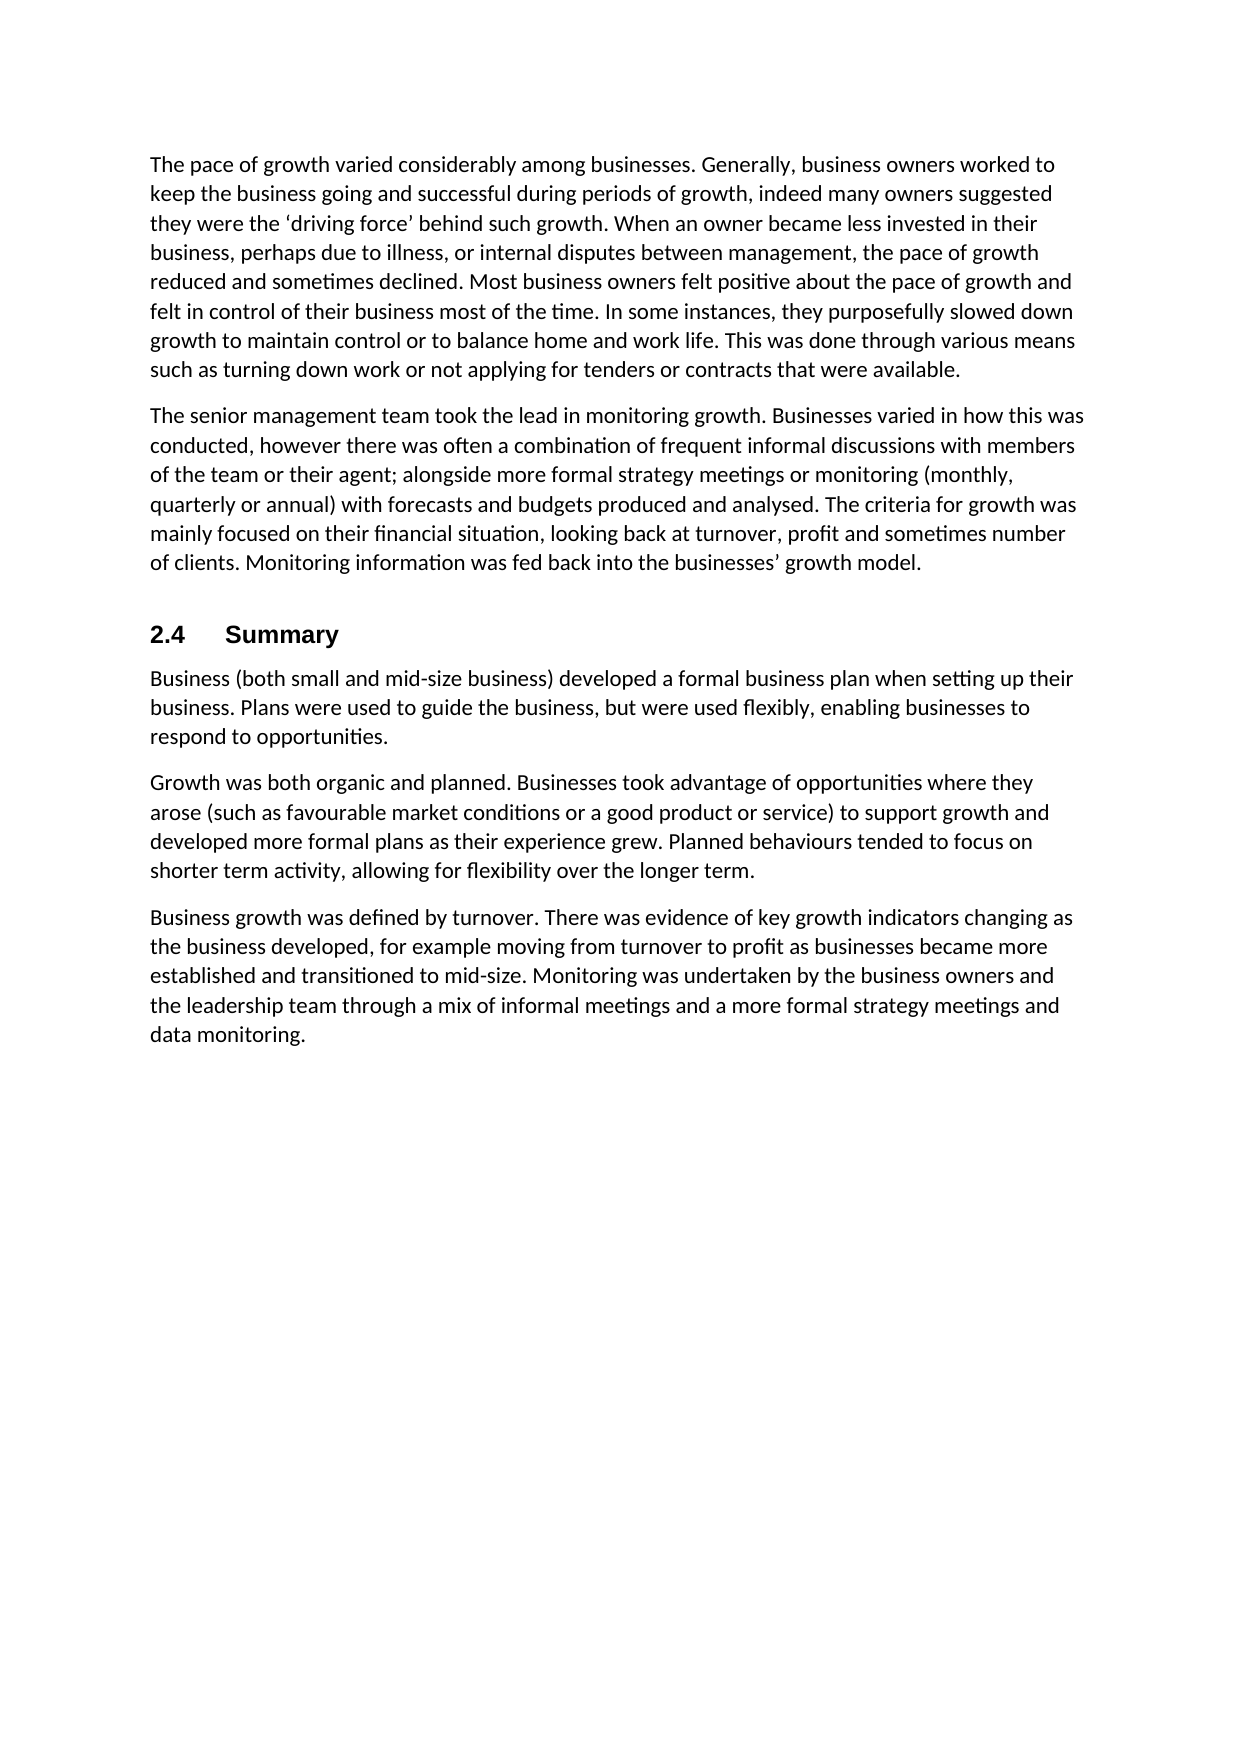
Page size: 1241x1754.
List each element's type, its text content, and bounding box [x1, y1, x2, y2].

text The pace of growth varied considerably among businesses. Generally, business owners worked to keep the business going and successful during periods of growth, indeed many owners suggested they were the ‘driving force’ behind such growth. When an owner became less invested in their business, perhaps due to illness, or internal disputes between management, the pace of growth reduced and sometimes declined. Most business owners felt positive about the pace of growth and felt in control of their business most of the time. In some instances, they purposefully slowed down growth to maintain control or to balance home and work life. This was done through various means such as turning down work or not applying for tenders or contracts that were available. [150, 150, 1090, 384]
text Business (both small and mid-size business) developed a formal business plan when setting up their business. Plans were used to guide the business, but were used flexibly, enabling businesses to respond to opportunities. [150, 664, 1090, 750]
subtitle 2.4 Summary [150, 619, 1090, 648]
text Growth was both organic and planned. Businesses took advantage of opportunities where they arose (such as favourable market conditions or a good product or service) to support growth and developed more formal plans as their experience grew. Planned behaviours tended to focus on shorter term activity, allowing for flexibility over the longer term. [150, 768, 1090, 884]
text Business growth was defined by turnover. There was evidence of key growth indicators changing as the business developed, for example moving from turnover to profit as businesses became more established and transitioned to mid-size. Monitoring was undertaken by the business owners and the leadership team through a mix of informal meetings and a more formal strategy meetings and data monitoring. [150, 903, 1090, 1048]
text The senior management team took the lead in monitoring growth. Businesses varied in how this was conducted, however there was often a combination of frequent informal discussions with members of the team or their agent; alongside more formal strategy meetings or monitoring (monthly, quarterly or annual) with forecasts and budgets produced and analysed. The criteria for growth was mainly focused on their financial situation, looking back at turnover, profit and sometimes number of clients. Monitoring information was fed back into the businesses’ growth model. [150, 402, 1090, 577]
